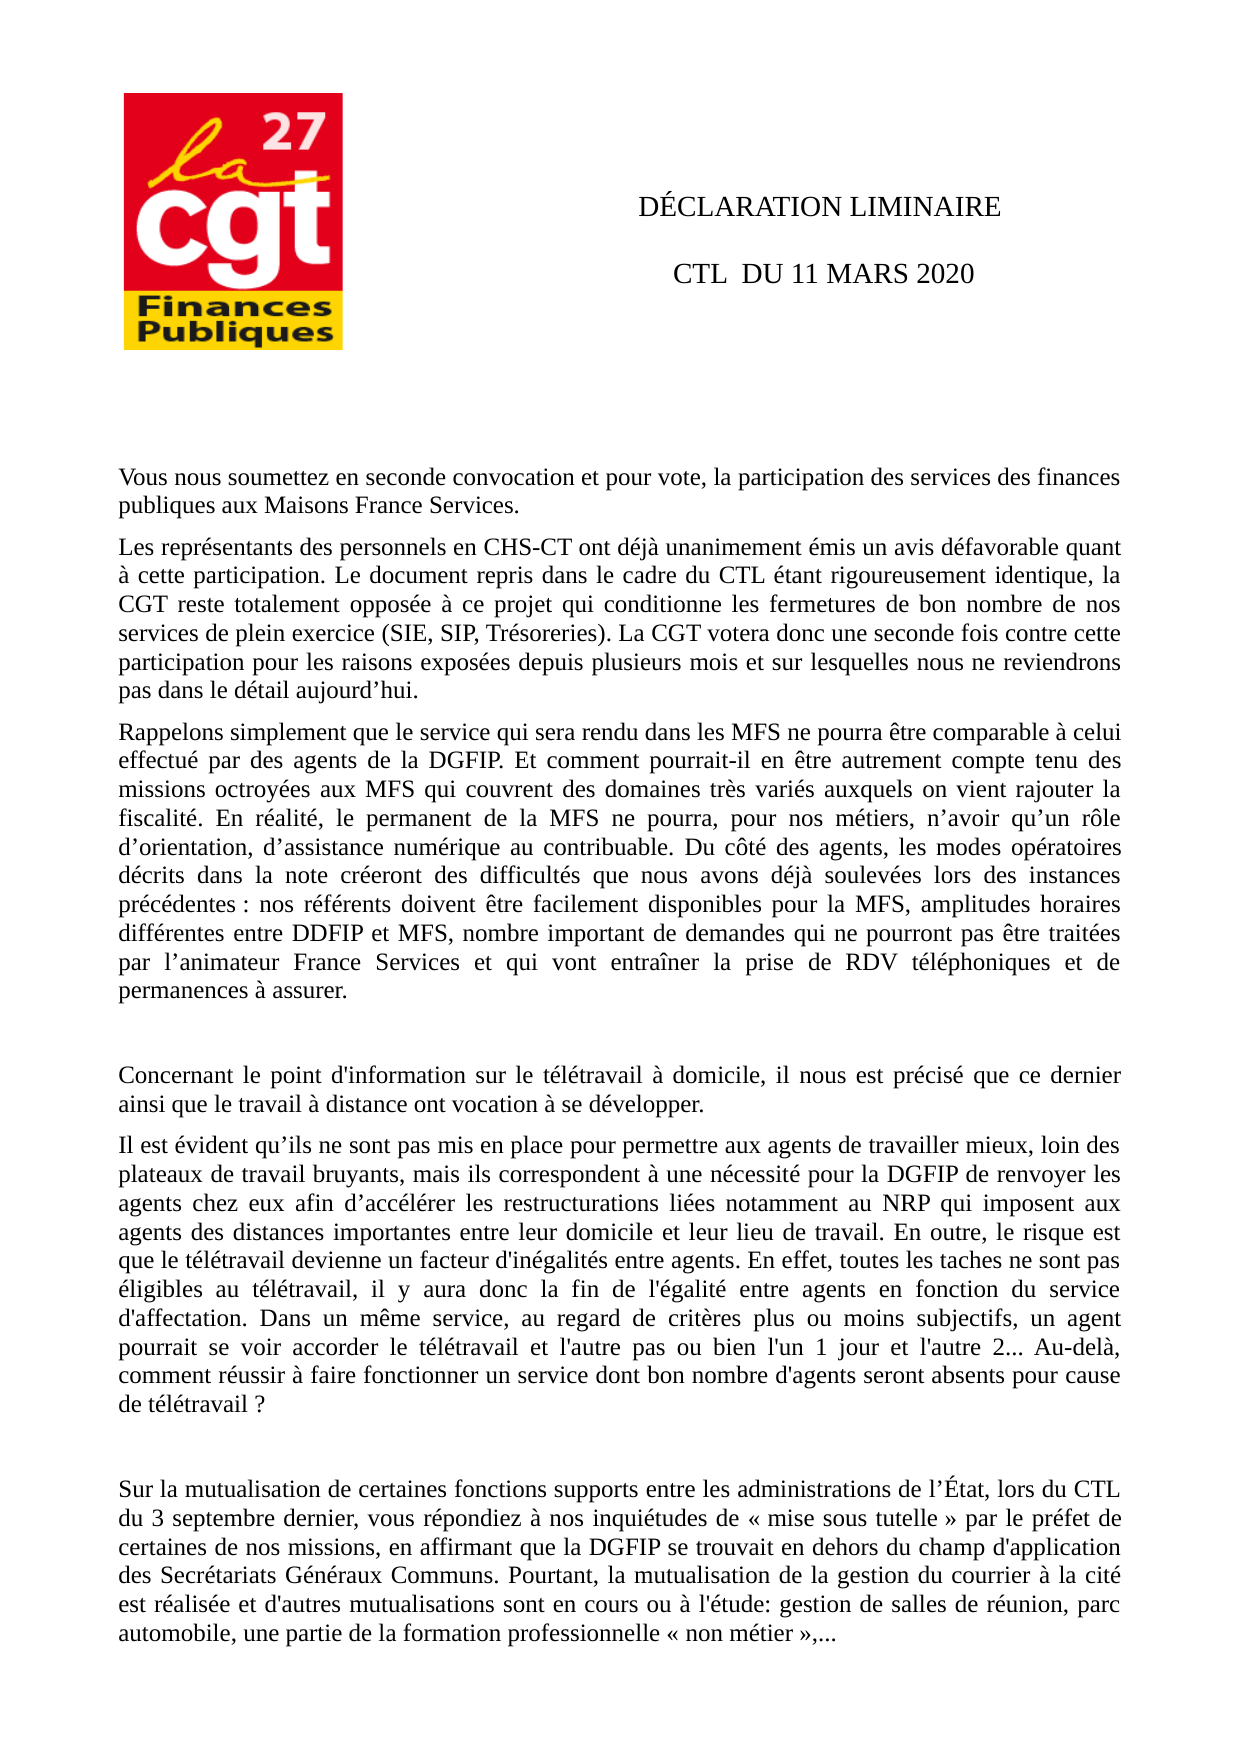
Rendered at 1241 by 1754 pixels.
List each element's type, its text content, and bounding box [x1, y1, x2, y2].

text Les représentants des personnels en CHS-CT ont déjà unanimement émis un avis défavorable quant à cette participation. Le document repris dans le cadre du CTL étant rigoureusement identique, la CGT reste totalement opposée à ce projet qui conditionne les fermetures de bon nombre de nos services de plein exercice (SIE, SIP, Trésoreries). La CGT votera donc une seconde fois contre cette participation pour les raisons exposées depuis plusieurs mois et sur lesquelles nous ne reviendrons pas dans le détail aujourd’hui. [118, 532, 1122, 704]
text Concernant le point d'information sur le télétravail à domicile, il nous est précisé que ce dernier ainsi que le travail à distance ont vocation à se développer. [118, 1061, 1122, 1118]
text Rappelons simplement que le service qui sera rendu dans les MFS ne pourra être comparable à celui effectué par des agents de la DGFIP. Et comment pourrait-il en être autrement compte tenu des missions octroyées aux MFS qui couvrent des domaines très variés auxquels on vient rajouter la fiscalité. En réalité, le permanent de la MFS ne pourra, pour nos métiers, n’avoir qu’un rôle d’orientation, d’assistance numérique au contribuable. Du côté des agents, les modes opératoires décrits dans la note créeront des difficultés que nous avons déjà soulevées lors des instances précédentes : nos référents doivent être facilement disponibles pour la MFS, amplitudes horaires différentes entre DDFIP et MFS, nombre important de demandes qui ne pourront pas être traitées par l’animateur France Services et qui vont entraîner la prise de RDV téléphoniques et de permanences à assurer. [118, 717, 1122, 1004]
text Vous nous soumettez en seconde convocation et pour vote, la participation des services des finances publiques aux Maisons France Services. [118, 462, 1122, 519]
text Il est évident qu’ils ne sont pas mis en place pour permettre aux agents de travailler mieux, loin des plateaux de travail bruyants, mais ils correspondent à une nécessité pour la DGFIP de renvoyer les agents chez eux afin d’accélérer les restructurations liées notamment au NRP qui imposent aux agents des distances importantes entre leur domicile et leur lieu de travail. En outre, le risque est que le télétravail devienne un facteur d'inégalités entre agents. En effet, toutes les taches ne sont pas éligibles au télétravail, il y aura donc la fin de l'égalité entre agents en fonction du service d'affectation. Dans un même service, au regard de critères plus ou moins subjectifs, un agent pourrait se voir accorder le télétravail et l'autre pas ou bien l'un 1 jour et l'autre 2... Au-delà, comment réussir à faire fonctionner un service dont bon nombre d'agents seront absents pour cause de télétravail ? [118, 1131, 1122, 1418]
text Sur la mutualisation de certaines fonctions supports entre les administrations de l’État, lors du CTL du 3 septembre dernier, vous répondiez à nos inquiétudes de « mise sous tutelle » par le préfet de certaines de nos missions, en affirmant que la DGFIP se trouvait en dehors du champ d'application des Secrétariats Généraux Communs. Pourtant, la mutualisation de la gestion du courrier à la cité est réalisée et d'autres mutualisations sont en cours ou à l'étude: gestion de salles de réunion, parc automobile, une partie de la formation professionnelle « non métier »,... [118, 1474, 1122, 1647]
table_header [118, 59, 415, 379]
table_header DÉCLARATION LIMINAIRE CTL DU 11 MARS 2020 [415, 59, 1120, 379]
